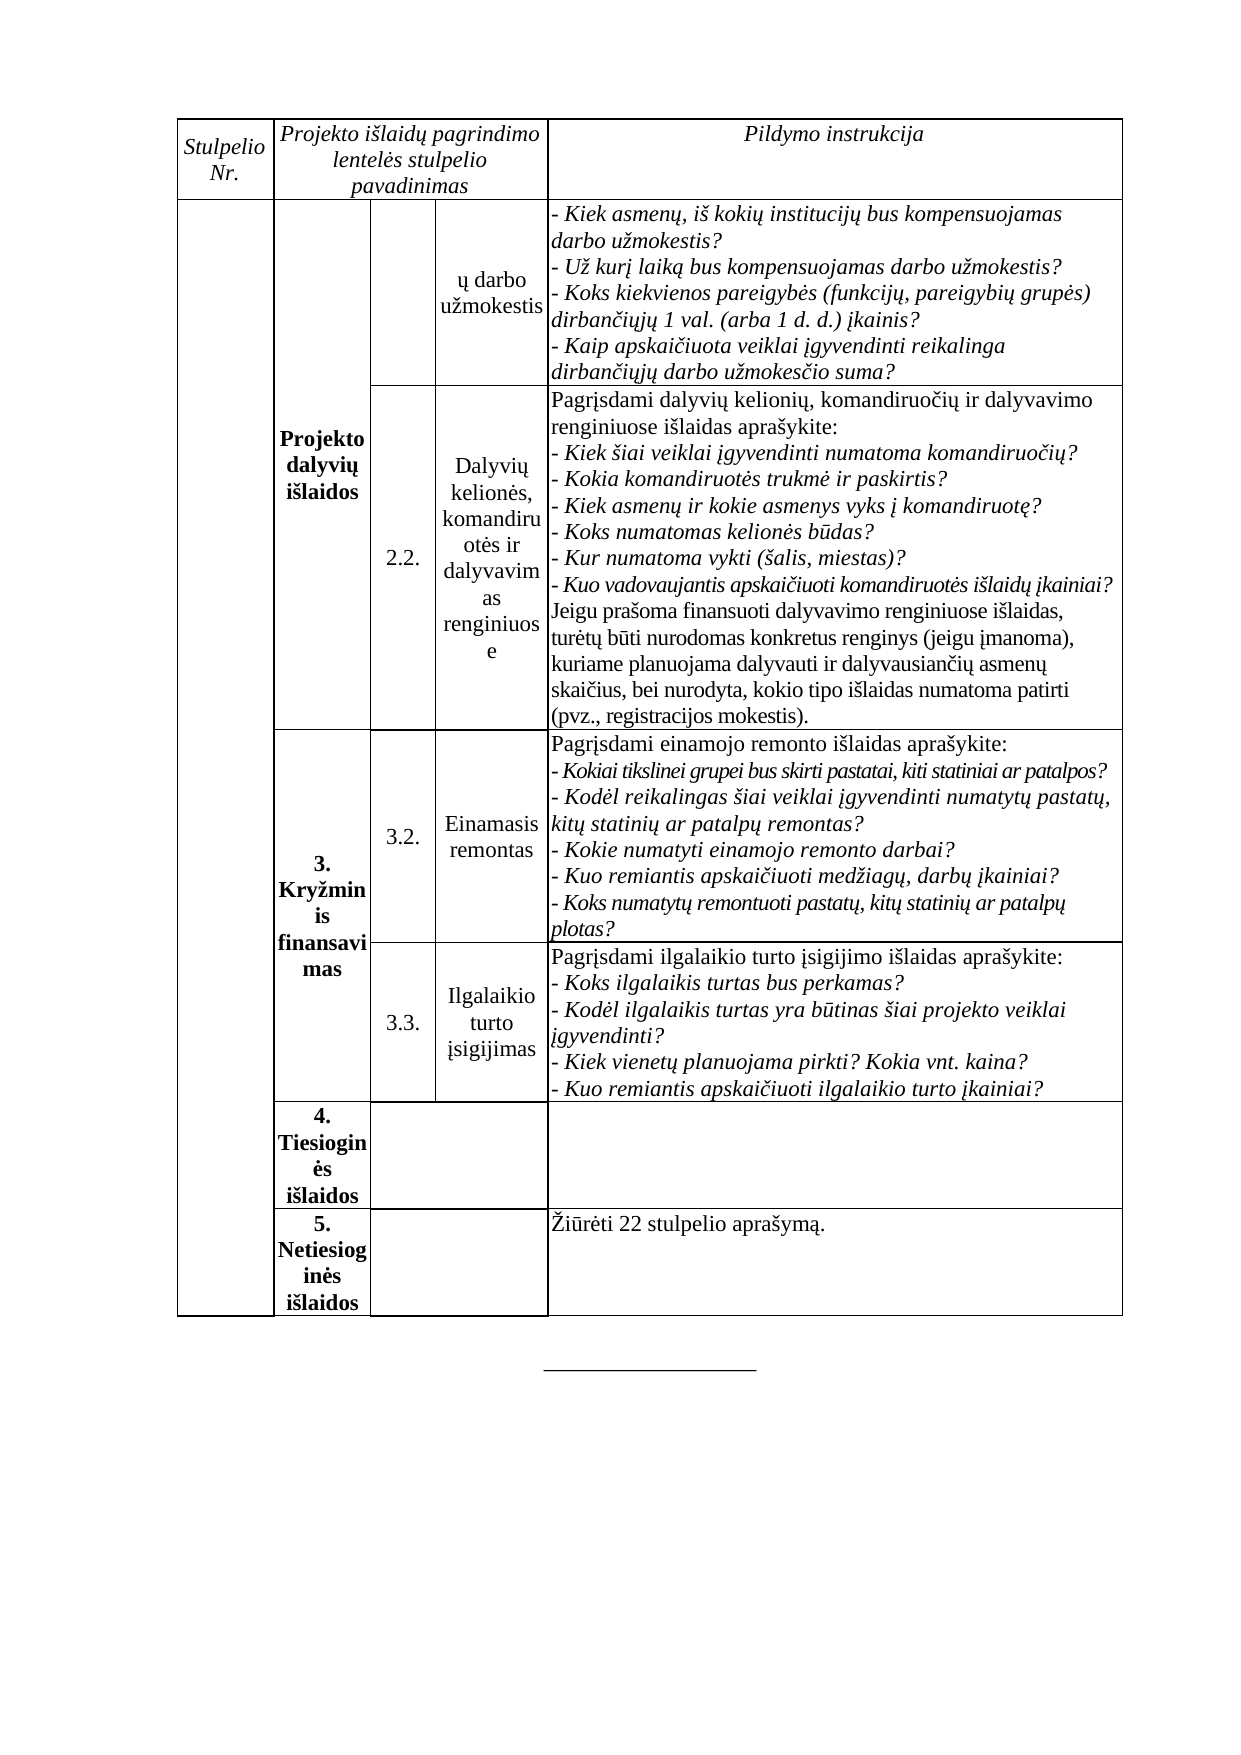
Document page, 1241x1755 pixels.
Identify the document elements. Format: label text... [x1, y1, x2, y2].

table_cell Pagrįsdami einamojo remonto išlaidas aprašykite: - Kokiai tikslinei grupei bus skirti pastatai, kiti statiniai ar patalpos? - Kodėl reikalingas šiai veiklai įgyvendinti numatytų pastatų, kitų statinių ar patalpų remontas? - Kokie numatyti einamojo remonto darbai? - Kuo remiantis apskaičiuoti medžiagų, darbų įkainiai? - Koks numatytų remontuoti pastatų, kitų statinių ar patalpų plotas? [549, 730, 1122, 941]
table_cell [371, 1210, 547, 1315]
table_cell 5. Netiesioginės išlaidos [275, 1209, 370, 1315]
table_cell - Kiek asmenų, iš kokių institucijų bus kompensuojamas darbo užmokestis? - Už kurį laiką bus kompensuojamas darbo užmokestis? - Koks kiekvienos pareigybės (funkcijų, pareigybių grupės) dirbančiųjų 1 val. (arba 1 d. d.) įkainis? - Kaip apskaičiuota veiklai įgyvendinti reikalinga dirbančiųjų darbo užmokesčio suma? [549, 200, 1122, 385]
table_cell 3.3. [371, 943, 435, 1101]
table_cell Dalyvių kelionės, komandiruotės ir dalyvavimas renginiuose [436, 386, 547, 729]
table_cell Projekto dalyvių išlaidos [275, 200, 370, 729]
table_cell [371, 200, 435, 385]
table_header Projekto išlaidų pagrindimo lentelės stulpelio pavadinimas [275, 120, 547, 199]
table_cell 3. Kryžminis finansavimas [275, 730, 370, 1101]
table_cell Žiūrėti 22 stulpelio aprašymą. [549, 1209, 1122, 1315]
table_cell [549, 1102, 1122, 1208]
text _________________ [177, 1345, 1122, 1374]
table_cell 4. Tiesioginės išlaidos [275, 1102, 370, 1208]
table_header Stulpelio Nr. [178, 120, 273, 199]
table_cell Ilgalaikio turto įsigijimas [436, 943, 547, 1101]
table_cell ų darbo užmokestis [436, 200, 547, 385]
table_cell 3.2. [371, 731, 435, 941]
table_cell Pagrįsdami dalyvių kelionių, komandiruočių ir dalyvavimo renginiuose išlaidas aprašykite: - Kiek šiai veiklai įgyvendinti numatoma komandiruočių? - Kokia komandiruotės trukmė ir paskirtis? - Kiek asmenų ir kokie asmenys vyks į komandiruotę? - Koks numatomas kelionės būdas? - Kur numatoma vykti (šalis, miestas)? - Kuo vadovaujantis apskaičiuoti komandiruotės išlaidų įkainiai? Jeigu prašoma finansuoti dalyvavimo renginiuose išlaidas, turėtų būti nurodomas konkretus renginys (jeigu įmanoma), kuriame planuojama dalyvauti ir dalyvausiančių asmenų skaičius, bei nurodyta, kokio tipo išlaidas numatoma patirti (pvz., registracijos mokestis). [549, 386, 1122, 729]
table_cell [178, 200, 273, 1315]
table_cell Pagrįsdami ilgalaikio turto įsigijimo išlaidas aprašykite: - Koks ilgalaikis turtas bus perkamas? - Kodėl ilgalaikis turtas yra būtinas šiai projekto veiklai įgyvendinti? - Kiek vienetų planuojama pirkti? Kokia vnt. kaina? - Kuo remiantis apskaičiuoti ilgalaikio turto įkainiai? [549, 943, 1122, 1101]
table_cell [371, 1103, 547, 1208]
table_cell 2.2. [371, 386, 435, 729]
table_cell Einamasis remontas [436, 731, 547, 941]
table_header Pildymo instrukcija [549, 120, 1122, 199]
